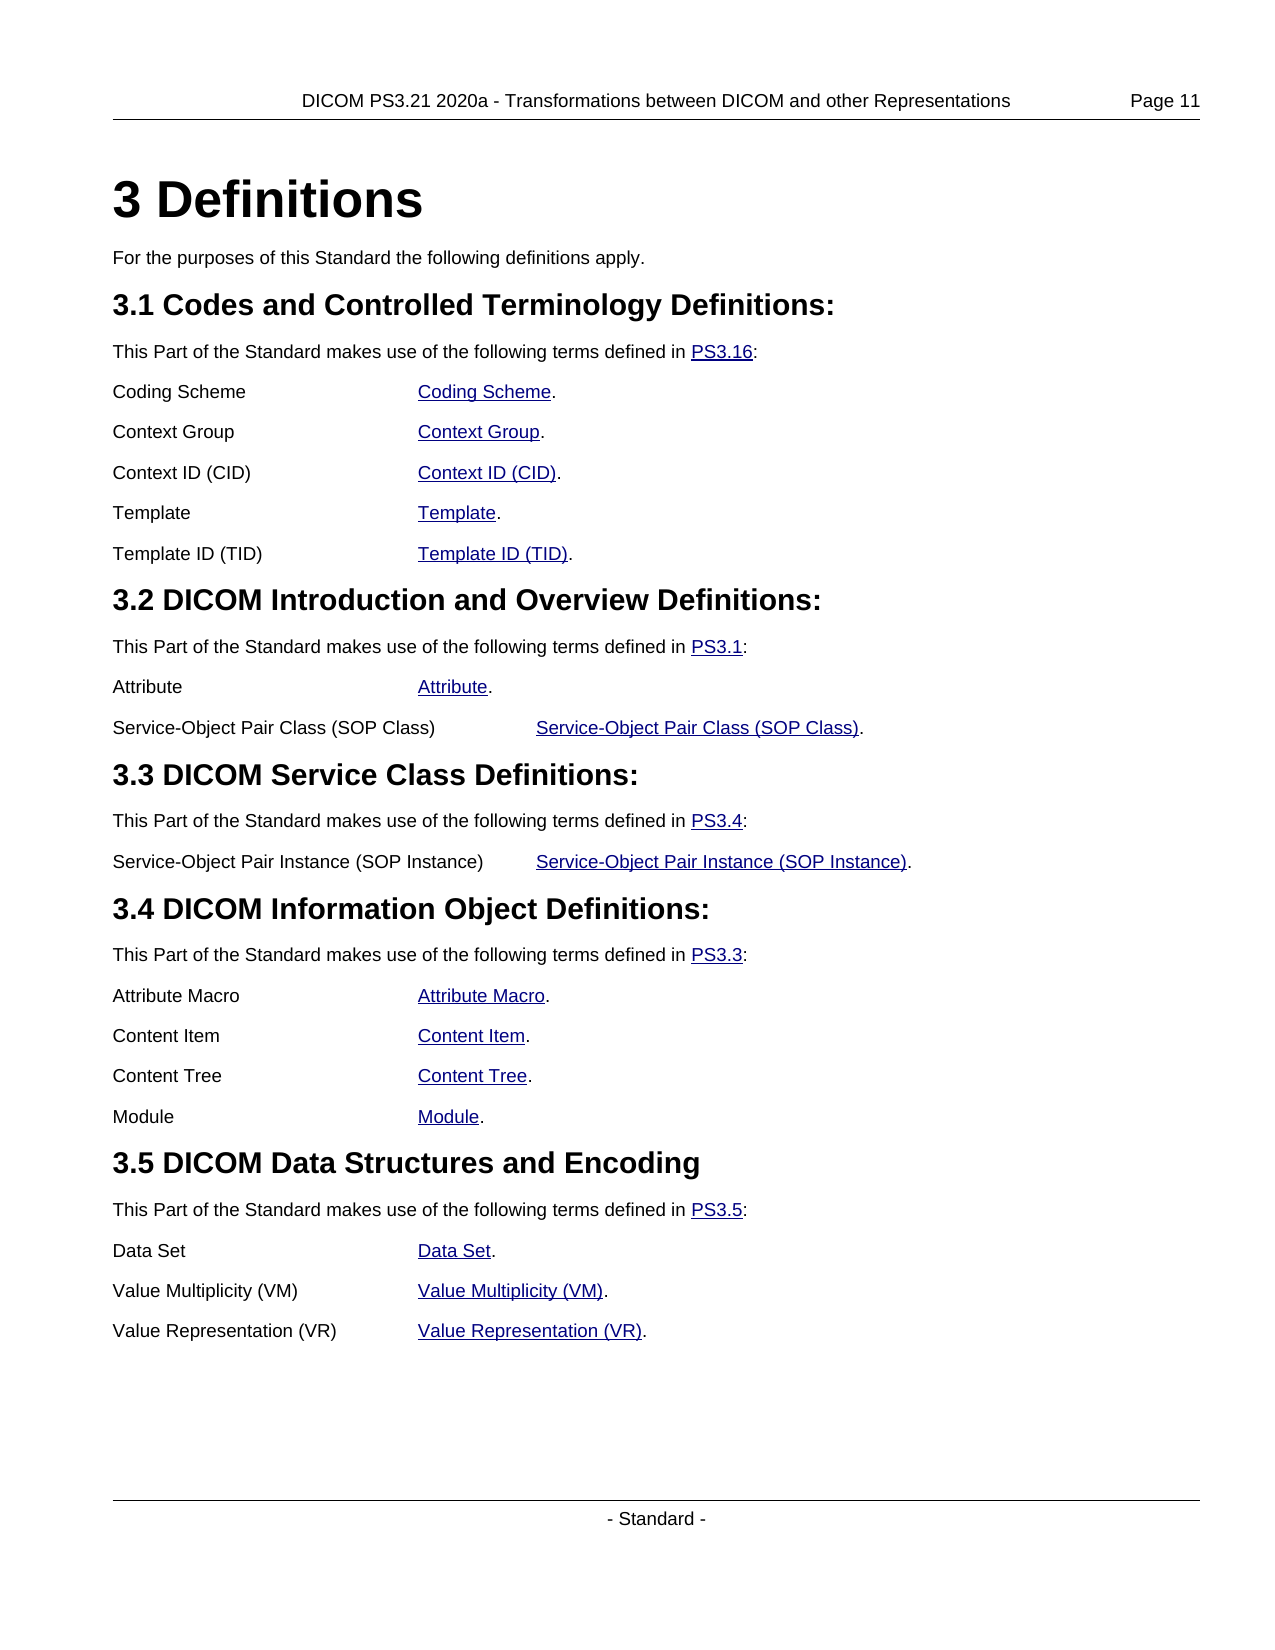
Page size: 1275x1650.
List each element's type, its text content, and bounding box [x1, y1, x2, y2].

text Content Item Content Item. [112, 1025, 1200, 1046]
text Value Multiplicity (VM) Value Multiplicity (VM). [112, 1280, 1200, 1301]
text 3 Definitions [112, 169, 1200, 228]
text Attribute Macro Attribute Macro. [112, 984, 1200, 1006]
text 3.4 DICOM Information Object Definitions: [112, 891, 1200, 925]
text This Part of the Standard makes use of the following terms defined in PS3.1: [112, 636, 1200, 657]
text This Part of the Standard makes use of the following terms defined in PS3.3: [112, 944, 1200, 966]
text 3.2 DICOM Introduction and Overview Definitions: [112, 583, 1200, 617]
text Service-Object Pair Instance (SOP Instance) Service-Object Pair Instance (SOP Instance). [112, 851, 1200, 872]
text Module Module. [112, 1105, 1200, 1127]
text For the purposes of this Standard the following definitions apply. [112, 247, 1200, 269]
text This Part of the Standard makes use of the following terms defined in PS3.16: [112, 341, 1200, 362]
text Service-Object Pair Class (SOP Class) Service-Object Pair Class (SOP Class). [112, 717, 1200, 738]
text 3.5 DICOM Data Structures and Encoding [112, 1146, 1200, 1180]
text 3.3 DICOM Service Class Definitions: [112, 757, 1200, 791]
text Data Set Data Set. [112, 1239, 1200, 1261]
text 3.1 Codes and Controlled Terminology Definitions: [112, 287, 1200, 322]
text Attribute Attribute. [112, 676, 1200, 698]
text This Part of the Standard makes use of the following terms defined in PS3.4: [112, 810, 1200, 832]
text Template Template. [112, 502, 1200, 523]
text Template ID (TID) Template ID (TID). [112, 542, 1200, 564]
text Value Representation (VR) Value Representation (VR). [112, 1320, 1200, 1342]
text This Part of the Standard makes use of the following terms defined in PS3.5: [112, 1199, 1200, 1221]
text Context Group Context Group. [112, 421, 1200, 443]
text Context ID (CID) Context ID (CID). [112, 462, 1200, 483]
text Content Tree Content Tree. [112, 1065, 1200, 1087]
text Coding Scheme Coding Scheme. [112, 381, 1200, 403]
